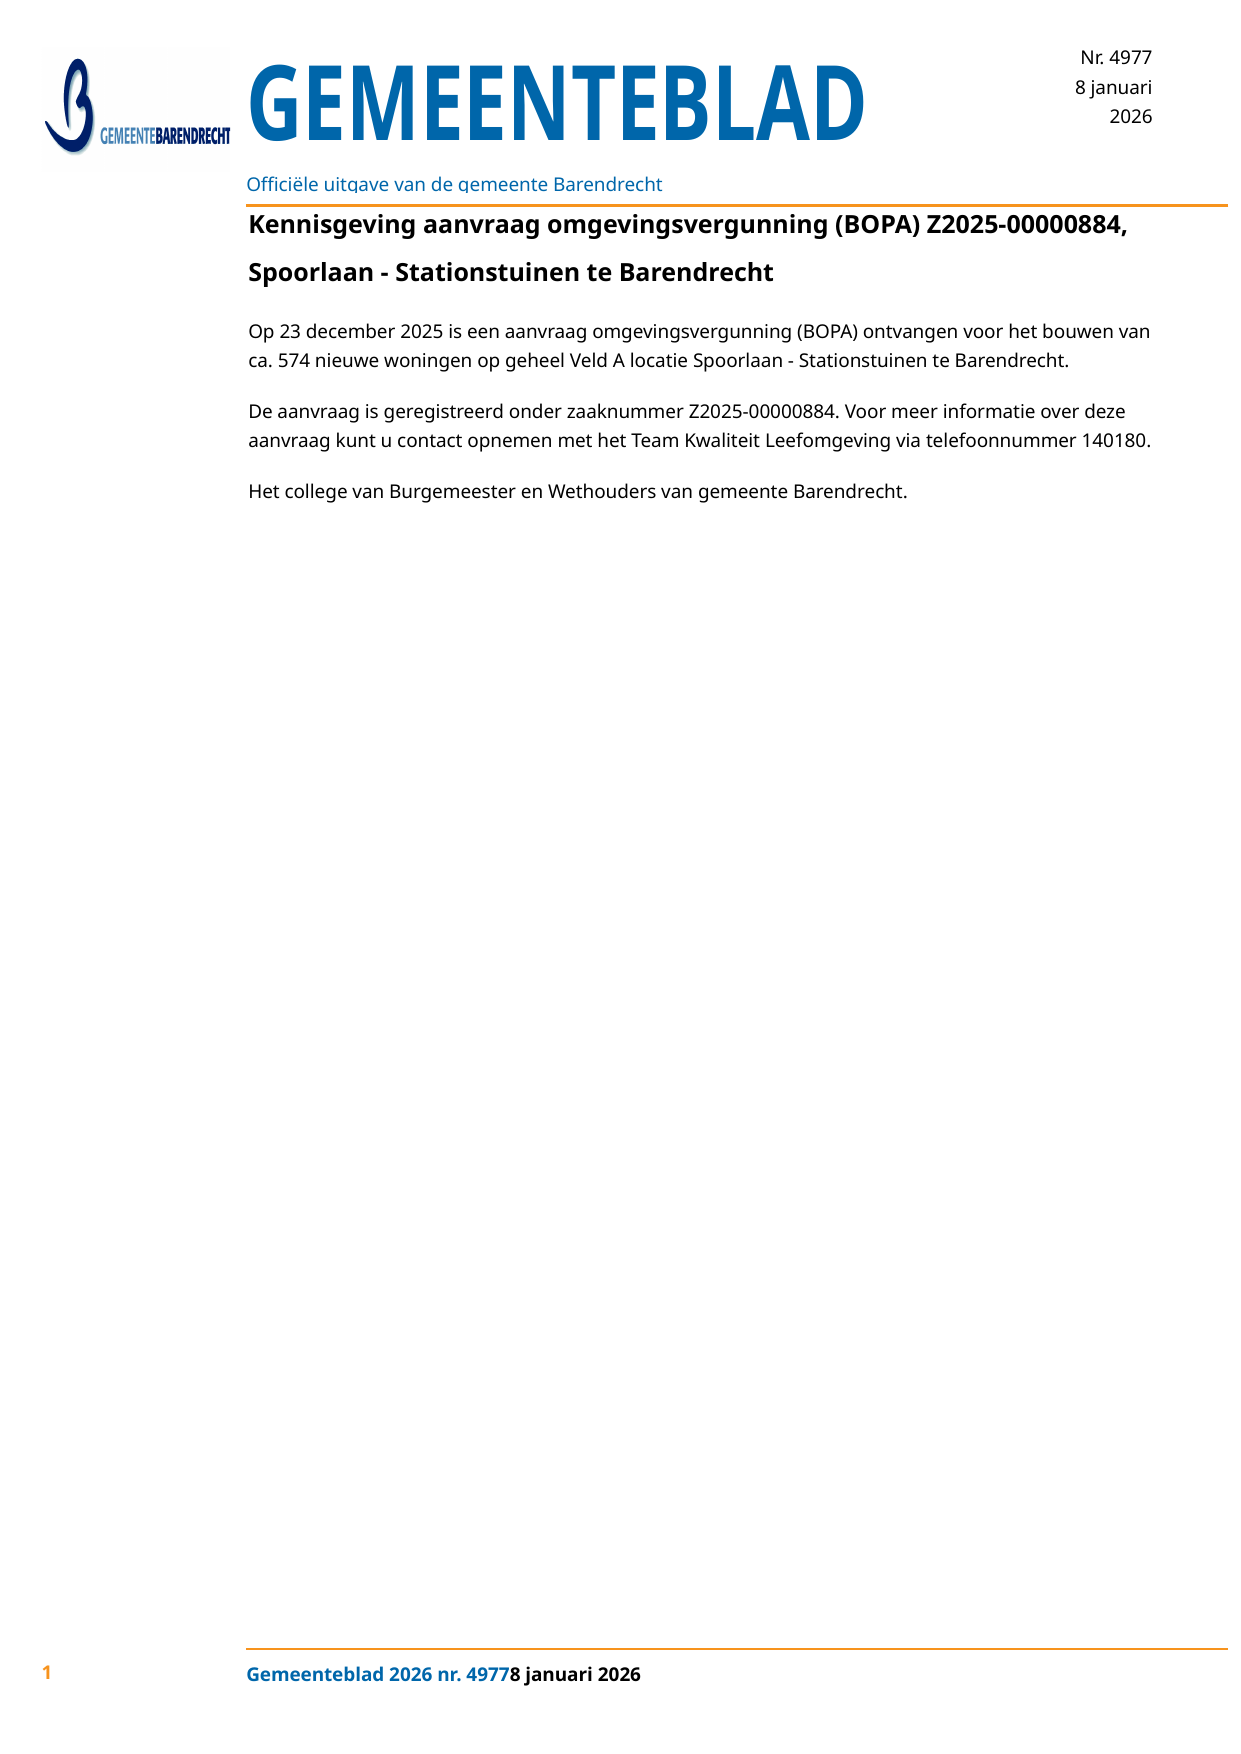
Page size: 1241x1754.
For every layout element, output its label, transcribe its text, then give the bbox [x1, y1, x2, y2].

text Kennisgeving aanvraag omgevingsvergunning (BOPA) Z2025-00000884, Spoorlaan - Stationstuinen te Barendrecht [248, 207, 1152, 288]
text De aanvraag is geregistreerd onder zaaknummer Z2025-00000884. Voor meer informatie over deze aanvraag kunt u contact opnemen met het Team Kwaliteit Leefomgeving via telefoonnummer 140180. [248, 398, 1152, 453]
picture [41, 47, 231, 172]
text Het college van Burgemeester en Wethouders van gemeente Barendrecht. [248, 478, 1152, 504]
text Op 23 december 2025 is een aanvraag omgevingsvergunning (BOPA) ontvangen voor het bouwen van ca. 574 nieuwe woningen op geheel Veld A locatie Spoorlaan - Stationstuinen te Barendrecht. [248, 318, 1152, 373]
